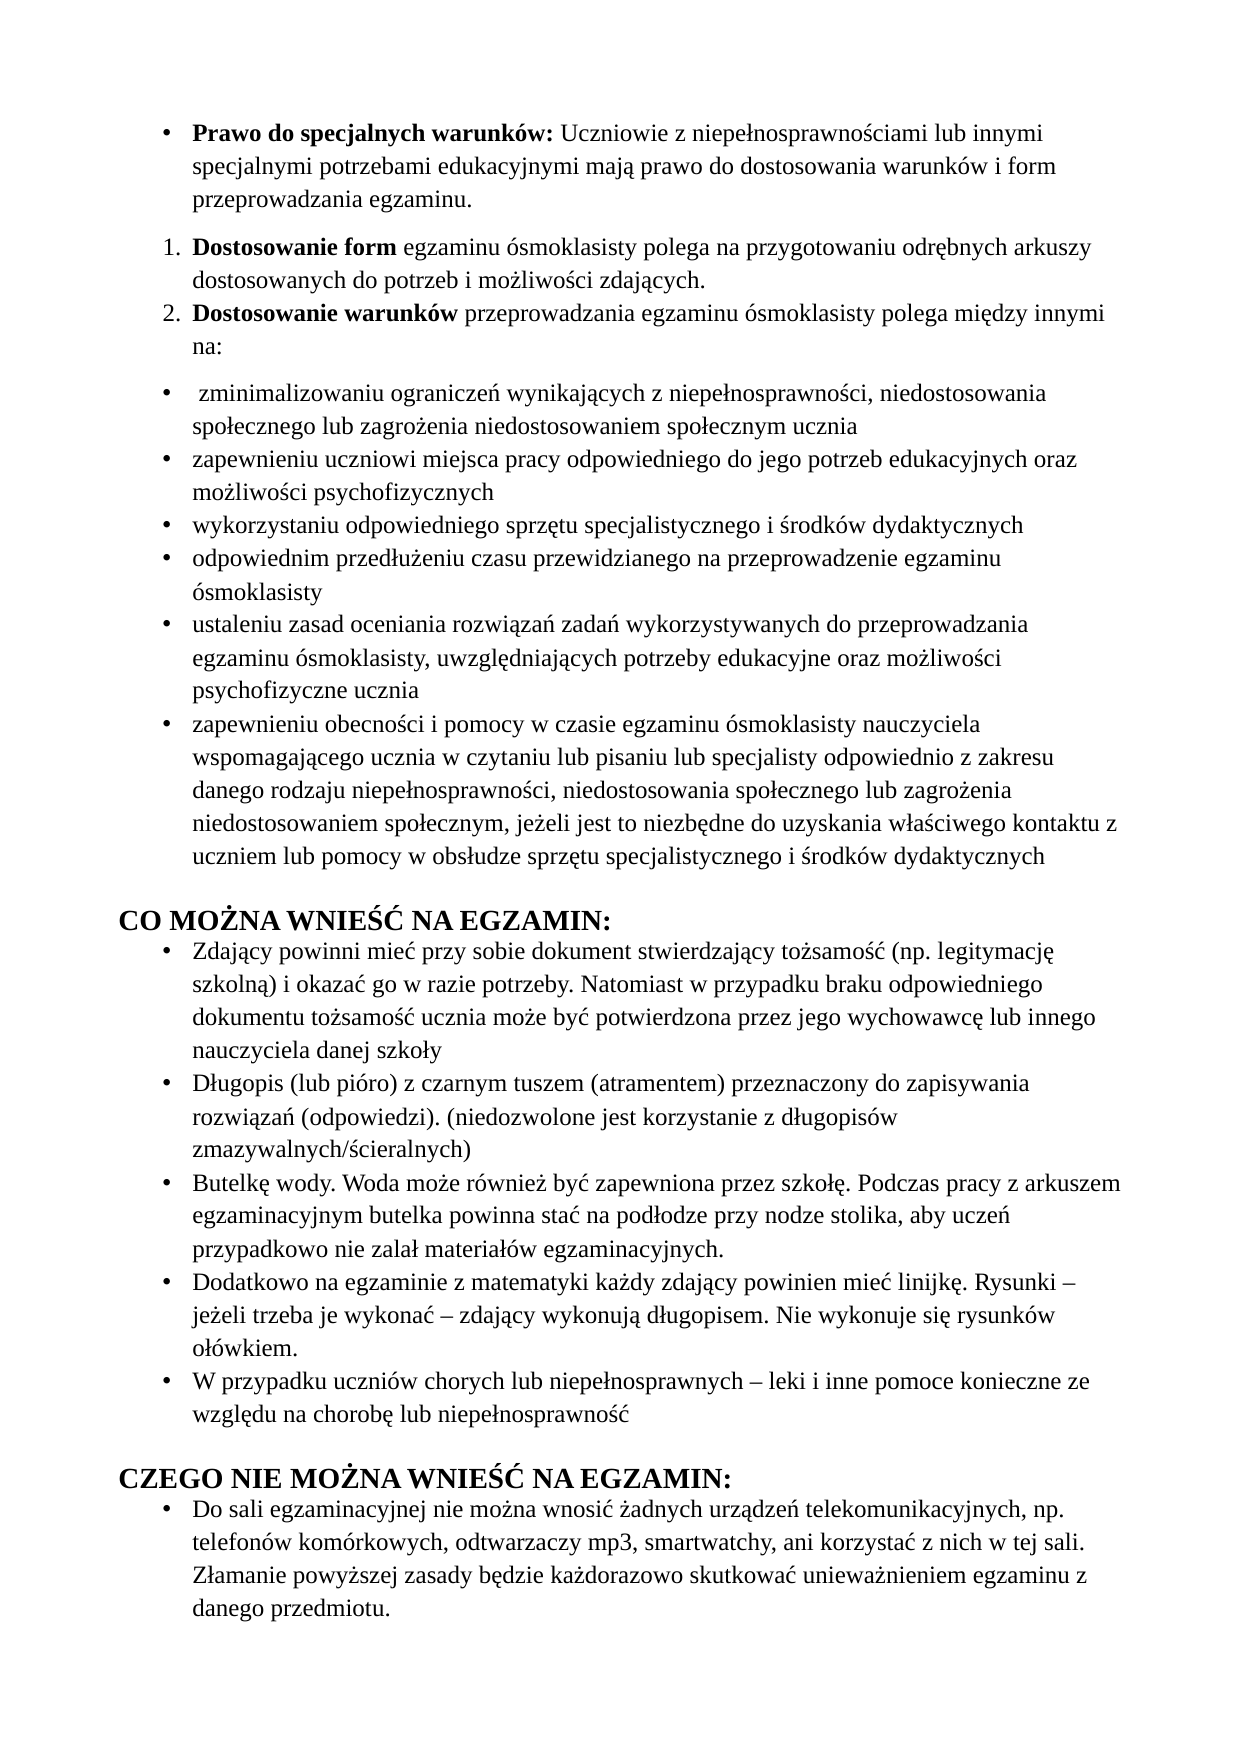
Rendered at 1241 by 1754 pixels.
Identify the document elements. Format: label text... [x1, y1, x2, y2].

list odpowiednim przedłużeniu czasu przewidzianego na przeprowadzenie egzaminu ósmoklasisty [162, 543, 1122, 605]
list Zdający powinni mieć przy sobie dokument stwierdzający tożsamość (np. legitymację szkolną) i okazać go w razie potrzeby. Natomiast w przypadku braku odpowiedniego dokumentu tożsamość ucznia może być potwierdzona przez jego wychowawcę lub innego nauczyciela danej szkoły [162, 936, 1122, 1064]
list zapewnieniu uczniowi miejsca pracy odpowiedniego do jego potrzeb edukacyjnych oraz możliwości psychofizycznych [162, 444, 1122, 506]
list W przypadku uczniów chorych lub niepełnosprawnych – leki i inne pomoce konieczne ze względu na chorobę lub niepełnosprawność [162, 1366, 1122, 1427]
list zapewnieniu obecności i pomocy w czasie egzaminu ósmoklasisty nauczyciela wspomagającego ucznia w czytaniu lub pisaniu lub specjalisty odpowiednio z zakresu danego rodzaju niepełnosprawności, niedostosowania społecznego lub zagrożenia niedostosowaniem społecznym, jeżeli jest to niezbędne do uzyskania właściwego kontaktu z uczniem lub pomocy w obsłudze sprzętu specjalistycznego i środków dydaktycznych [162, 709, 1122, 869]
list Dostosowanie warunków przeprowadzania egzaminu ósmoklasisty polega między innymi na: [162, 298, 1122, 359]
list wykorzystaniu odpowiedniego sprzętu specjalistycznego i środków dydaktycznych [162, 511, 1122, 539]
list Prawo do specjalnych warunków: Uczniowie z niepełnosprawnościami lub innymi specjalnymi potrzebami edukacyjnymi mają prawo do dostosowania warunków i form przeprowadzania egzaminu. [162, 118, 1122, 213]
list ustaleniu zasad oceniania rozwiązań zadań wykorzystywanych do przeprowadzania egzaminu ósmoklasisty, uwzględniających potrzeby edukacyjne oraz możliwości psychofizyczne ucznia [162, 609, 1122, 704]
subtitle CO MOŻNA WNIEŚĆ NA EGZAMIN: [118, 903, 1122, 936]
list Butelkę wody. Woda może również być zapewniona przez szkołę. Podczas pracy z arkuszem egzaminacyjnym butelka powinna stać na podłodze przy nodze stolika, aby uczeń przypadkowo nie zalał materiałów egzaminacyjnych. [162, 1168, 1122, 1262]
list Dodatkowo na egzaminie z matematyki każdy zdający powinien mieć linijkę. Rysunki – jeżeli trzeba je wykonać – zdający wykonują długopisem. Nie wykonuje się rysunków ołówkiem. [162, 1267, 1122, 1361]
list Długopis (lub pióro) z czarnym tuszem (atramentem) przeznaczony do zapisywania rozwiązań (odpowiedzi). (niedozwolone jest korzystanie z długopisów zmazywalnych/ścieralnych) [162, 1068, 1122, 1163]
list zminimalizowaniu ograniczeń wynikających z niepełnosprawności, niedostosowania społecznego lub zagrożenia niedostosowaniem społecznym ucznia [162, 378, 1122, 440]
list Do sali egzaminacyjnej nie można wnosić żadnych urządzeń telekomunikacyjnych, np. telefonów komórkowych, odtwarzaczy mp3, smartwatchy, ani korzystać z nich w tej sali. Złamanie powyższej zasady będzie każdorazowo skutkować unieważnieniem egzaminu z danego przedmiotu. [162, 1494, 1122, 1622]
subtitle CZEGO NIE MOŻNA WNIEŚĆ NA EGZAMIN: [118, 1461, 1122, 1494]
list Dostosowanie form egzaminu ósmoklasisty polega na przygotowaniu odrębnych arkuszy dostosowanych do potrzeb i możliwości zdających. [162, 232, 1122, 293]
